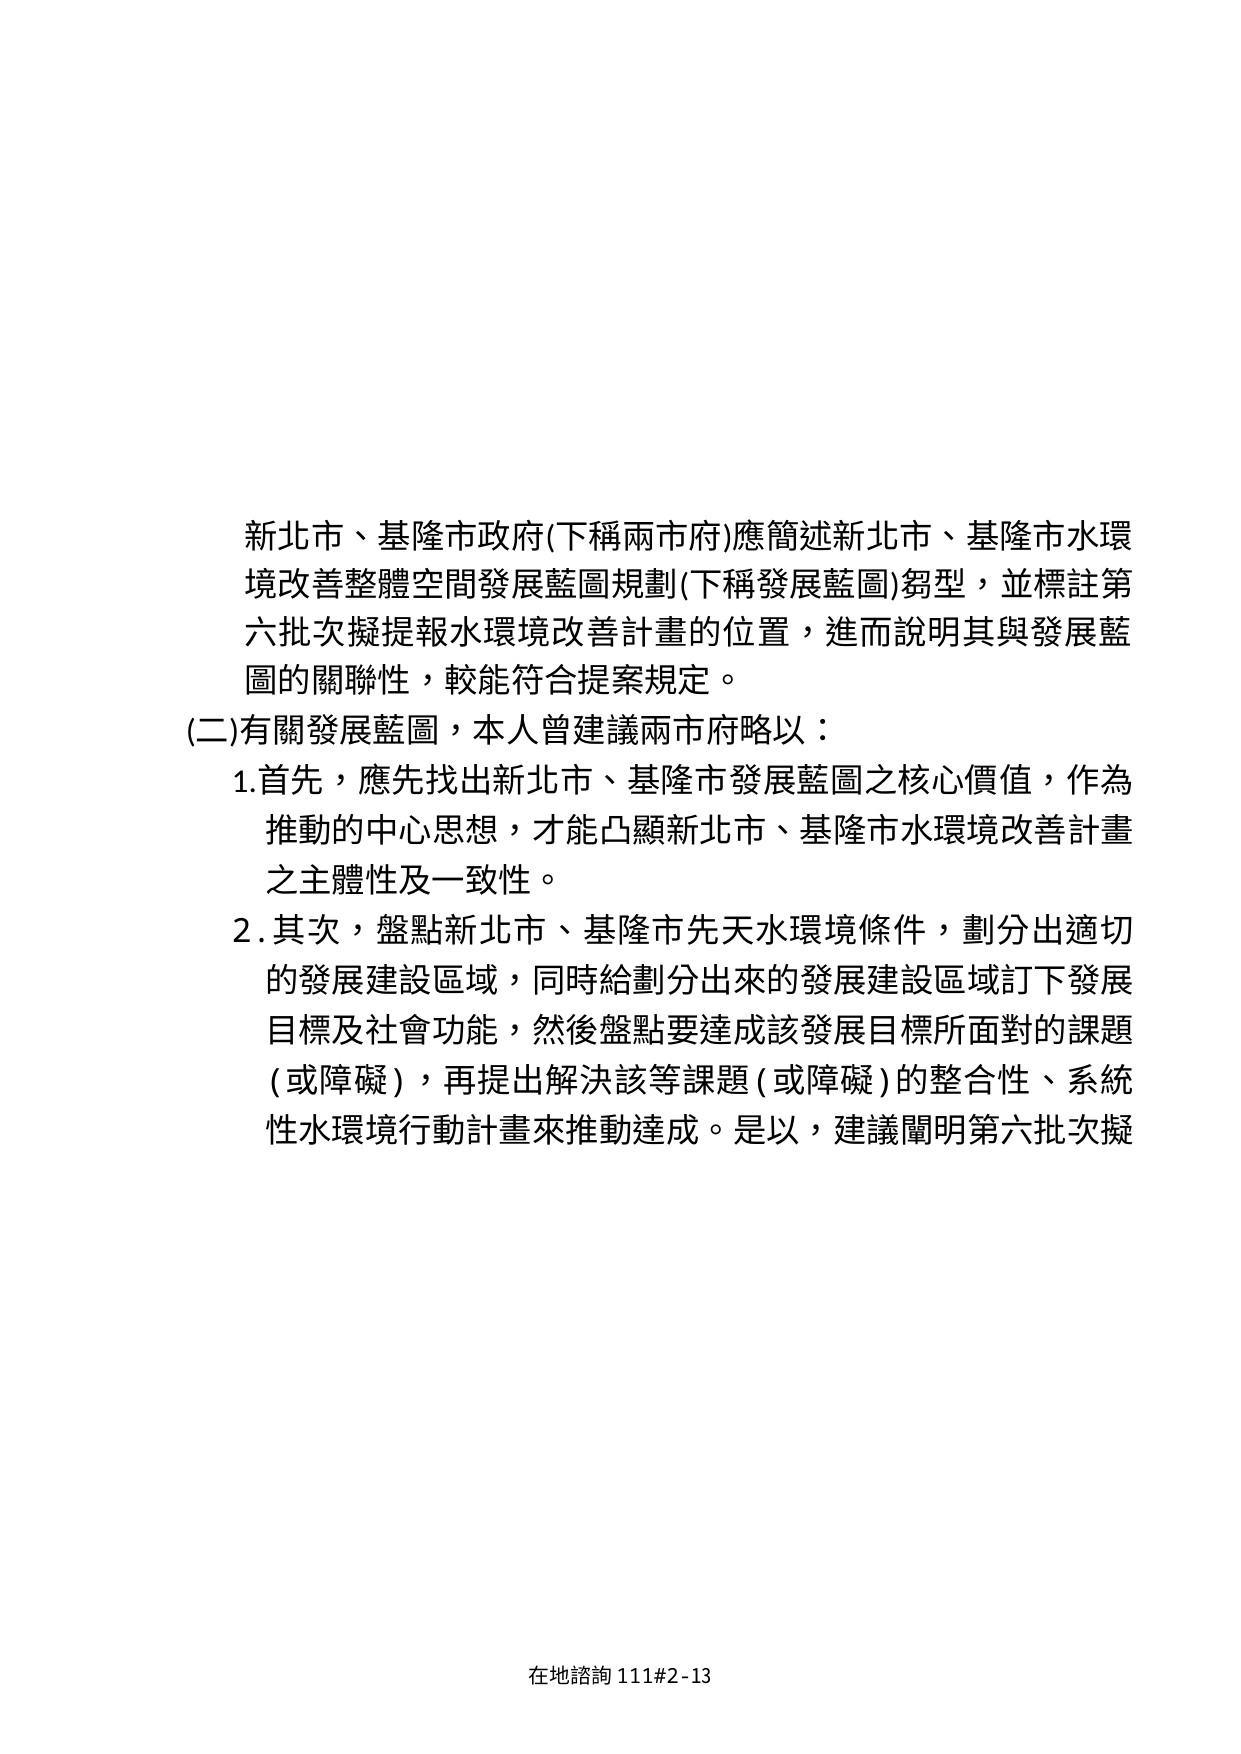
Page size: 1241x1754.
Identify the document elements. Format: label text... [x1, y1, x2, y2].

text 1.首先，應先找出新北市、基隆市發展藍圖之核心價值，作為推動的中心思想，才能凸顯新北市、基隆市水環境改善計畫之主體性及一致性。 [231, 752, 1134, 902]
text (二)有關發展藍圖，本人曾建議兩市府略以： [186, 702, 1134, 752]
text (一)經濟部水利署已規定從第六批次開始，各縣市均應提出「水環境改善整體空間發展藍圖」，才能提報「全國水環境改善計畫」爭取辦理，換言之，提案需是發展藍圖的一環。是以，新北市、基隆市政府(下稱兩市府)應簡述新北市、基隆市水環境改善整體空間發展藍圖規劃(下稱發展藍圖)芻型，並標註第六批次擬提報水環境改善計畫的位置，進而說明其與發展藍圖的關聯性，較能符合提案規定。 [190, 509, 1134, 702]
text 2.其次，盤點新北市、基隆市先天水環境條件，劃分出適切的發展建設區域，同時給劃分出來的發展建設區域訂下發展目標及社會功能，然後盤點要達成該發展目標所面對的課題(或障礙)，再提出解決該等課題(或障礙)的整合性、系統性水環境行動計畫來推動達成。是以，建議闡明第六批次擬提報的三項水環境改善計畫，與所在分區發展目標的關聯性，並強調其建設項目與「核心價值」及「分區發展目標」是相互鍥合。 [231, 902, 1134, 1152]
